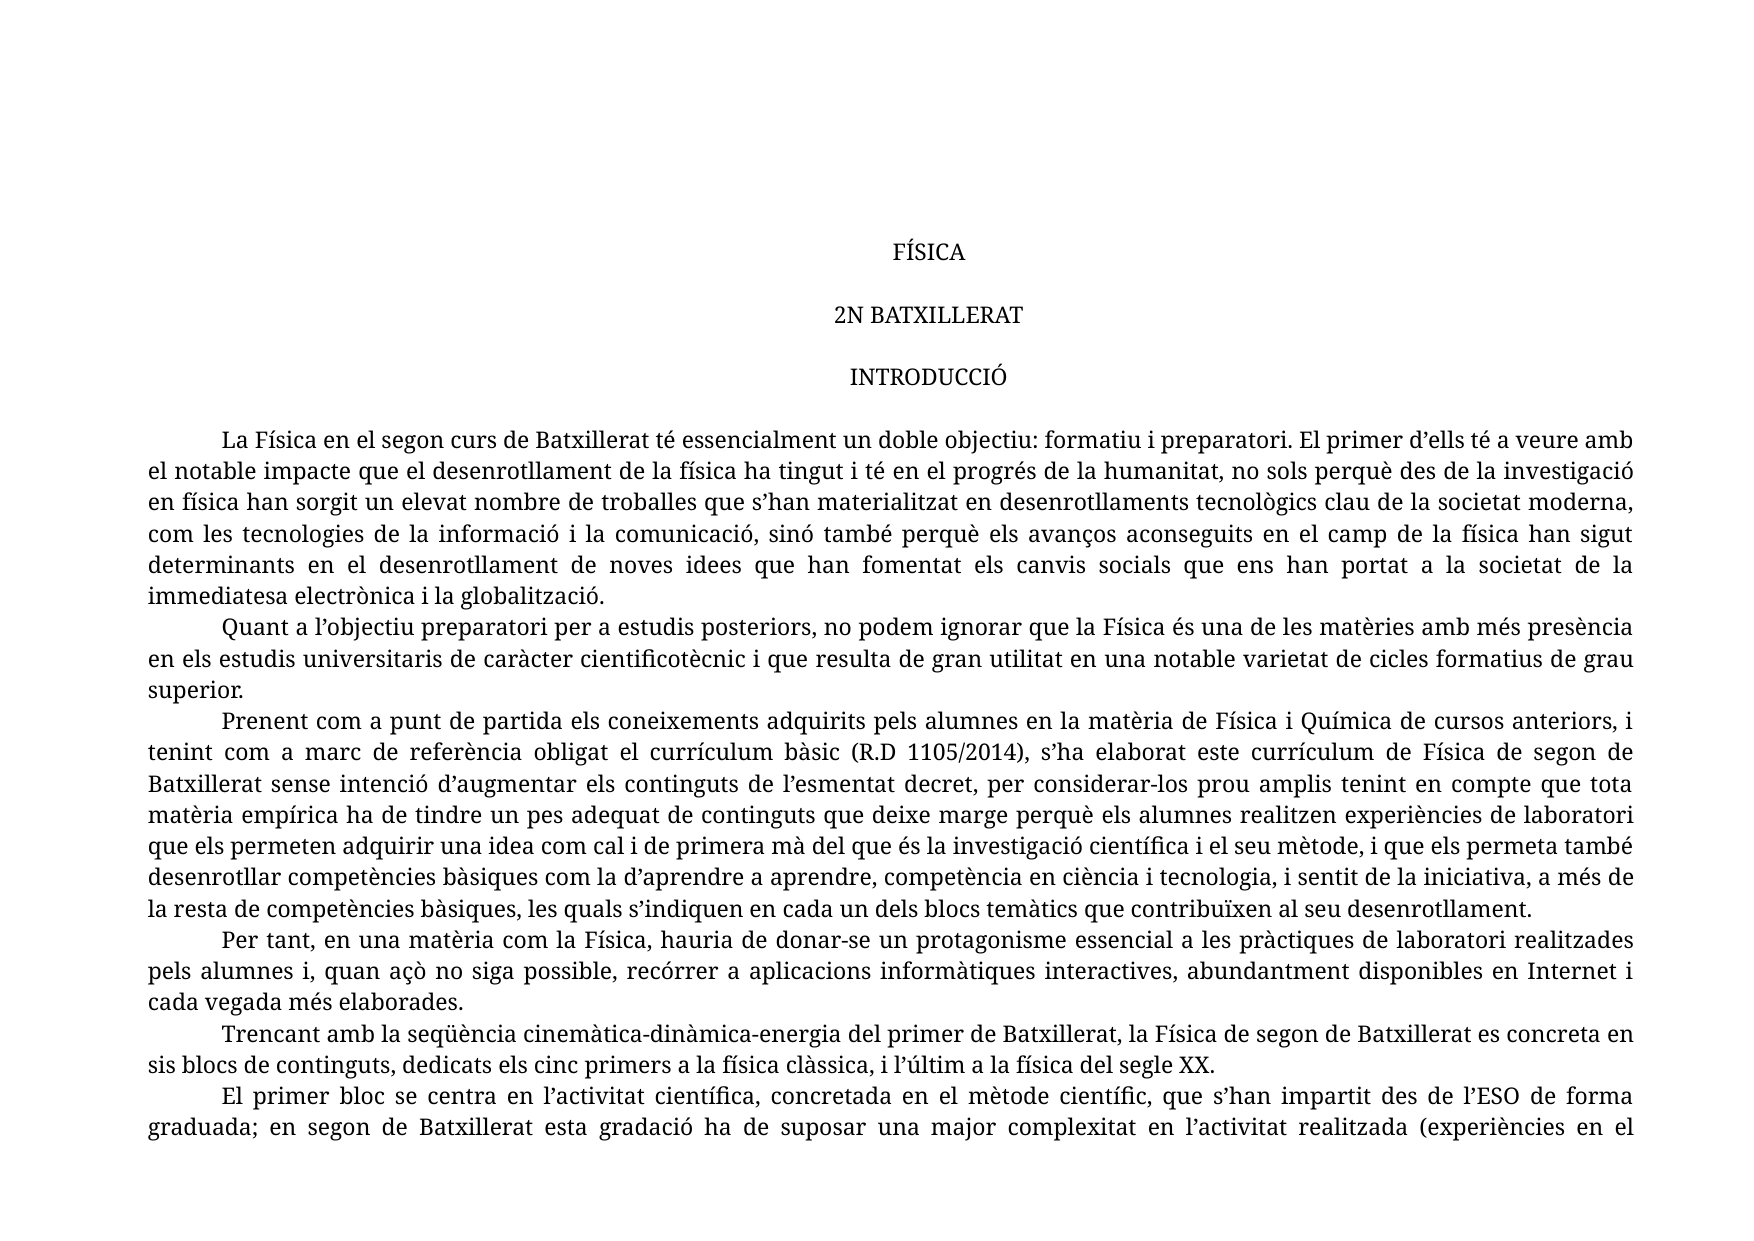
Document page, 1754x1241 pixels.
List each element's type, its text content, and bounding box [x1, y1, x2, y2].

text El primer bloc se centra en l’activitat científica, concretada en el mètode científic, que s’han impartit des de l’ESO de forma graduada; en segon de Batxillerat esta gradació ha de suposar una major complexitat en l’activitat realitzada (experiències en el [148, 1080, 1636, 1142]
text Prenent com a punt de partida els coneixements adquirits pels alumnes en la matèria de Física i Química de cursos anteriors, i tenint com a marc de referència obligat el currículum bàsic (R.D 1105/2014), s’ha elaborat este currículum de Física de segon de Batxillerat sense intenció d’augmentar els continguts de l’esmentat decret, per considerar-los prou amplis tenint en compte que tota matèria empírica ha de tindre un pes adequat de continguts que deixe marge perquè els alumnes realitzen experiències de laboratori que els permeten adquirir una idea com cal i de primera mà del que és la investigació científica i el seu mètode, i que els permeta també desenrotllar competències bàsiques com la d’aprendre a aprendre, competència en ciència i tecnologia, i sentit de la iniciativa, a més de la resta de competències bàsiques, les quals s’indiquen en cada un dels blocs temàtics que contribuïxen al seu desenrotllament. [148, 705, 1636, 924]
text Introducció [148, 361, 1636, 392]
text Trencant amb la seqüència cinemàtica-dinàmica-energia del primer de Batxillerat, la Física de segon de Batxillerat es concreta en sis blocs de continguts, dedicats els cinc primers a la física clàssica, i l’últim a la física del segle XX. [148, 1017, 1636, 1080]
text Quant a l’objectiu preparatori per a estudis posteriors, no podem ignorar que la Física és una de les matèries amb més presència en els estudis universitaris de caràcter cientificotècnic i que resulta de gran utilitat en una notable varietat de cicles formatius de grau superior. [148, 611, 1636, 705]
text 2n batxillerat [148, 299, 1636, 330]
text Per tant, en una matèria com la Física, hauria de donar-se un protagonisme essencial a les pràctiques de laboratori realitzades pels alumnes i, quan açò no siga possible, recórrer a aplicacions informàtiques interactives, abundantment disponibles en Internet i cada vegada més elaborades. [148, 924, 1636, 1017]
text FÍSICA [148, 236, 1636, 267]
text La Física en el segon curs de Batxillerat té essencialment un doble objectiu: formatiu i preparatori. El primer d’ells té a veure amb el notable impacte que el desenrotllament de la física ha tingut i té en el progrés de la humanitat, no sols perquè des de la investigació en física han sorgit un elevat nombre de troballes que s’han materialitzat en desenrotllaments tecnològics clau de la societat moderna, com les tecnologies de la informació i la comunicació, sinó també perquè els avanços aconseguits en el camp de la física han sigut determinants en el desenrotllament de noves idees que han fomentat els canvis socials que ens han portat a la societat de la immediatesa electrònica i la globalització. [148, 424, 1636, 611]
